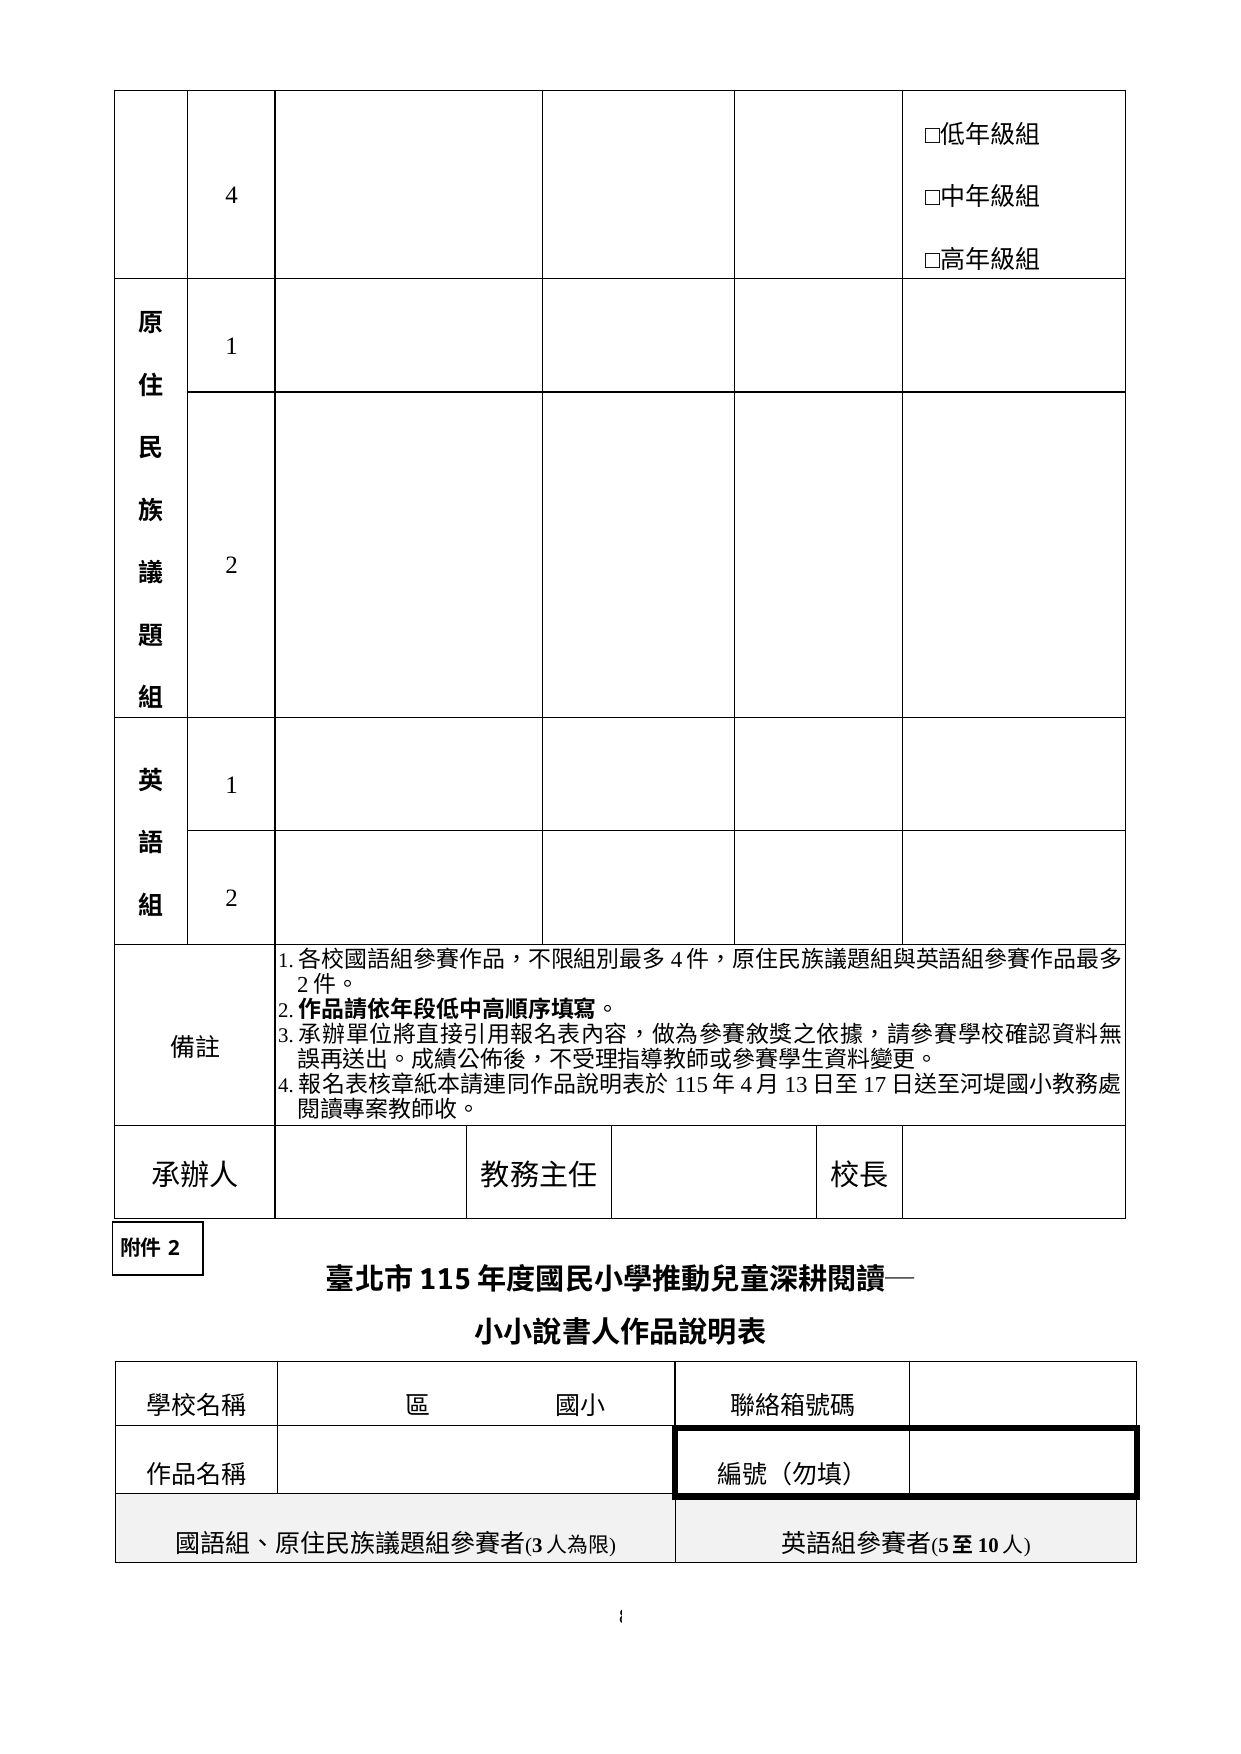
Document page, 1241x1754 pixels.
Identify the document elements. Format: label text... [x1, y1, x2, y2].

table_cell [903, 1126, 1125, 1218]
table_cell [543, 91, 734, 278]
table_cell 1 [188, 718, 274, 830]
table_cell [115, 91, 187, 278]
table_cell [276, 91, 542, 278]
table_cell [903, 393, 1125, 717]
table_cell [276, 393, 542, 717]
table_header 區 國小 [278, 1362, 674, 1424]
table_cell 各校國語組參賽作品，不限組別最多4件，原住民族議題組與英語組參賽作品最多2件。 作品請依年段低中高順序填寫。 承辦單位將直接引用報名表內容，做為參賽敘獎之依據，請參賽學校確認資料無誤再送出。成績公佈後，不受理指導教師或參賽學生資料變更。 報名表核章紙本請連同作品說明表於115年4月13日至17日送至河堤國小教務處閱讀專案教師收。 [276, 945, 1125, 1125]
table_cell [276, 1126, 466, 1218]
table_cell 英語組參賽者(5至10人) [676, 1500, 1136, 1562]
table_cell 承辦人 [115, 1126, 274, 1218]
table_cell 原 住 民 族 議 題 組 [115, 279, 187, 717]
table_cell [543, 718, 734, 830]
table_cell [276, 831, 542, 943]
table_cell 1 [188, 279, 274, 391]
table_cell [276, 279, 542, 391]
table_cell [543, 831, 734, 943]
table_cell [903, 831, 1125, 943]
table_cell [735, 831, 902, 943]
table_cell [612, 1126, 816, 1218]
table_cell 4 [188, 91, 274, 278]
table_cell [543, 279, 734, 391]
table_cell [735, 718, 902, 830]
table_cell [543, 393, 734, 717]
table_cell [278, 1426, 672, 1493]
text 臺北市115年度國民小學推動兒童深耕閱讀─ [112, 1255, 1128, 1298]
table_cell [276, 718, 542, 830]
table_cell 校長 [817, 1126, 902, 1218]
table_cell □低年級組 □中年級組 □高年級組 [903, 91, 1125, 278]
table_cell [903, 279, 1125, 391]
table_cell [910, 1431, 1134, 1493]
table_cell [735, 279, 902, 391]
text 小小說書人作品說明表 [112, 1308, 1128, 1351]
table_cell 2 [188, 831, 274, 943]
table_cell [735, 393, 902, 717]
table_header 聯絡箱號碼 [676, 1362, 909, 1424]
table_cell 作品名稱 [116, 1426, 277, 1493]
table_cell 編號（勿填） [678, 1431, 909, 1493]
table_cell [735, 91, 902, 278]
table_cell 國語組、原住民族議題組參賽者(3人為限) [116, 1494, 675, 1562]
table_cell 教務主任 [467, 1126, 611, 1218]
table_header 學校名稱 [116, 1362, 277, 1424]
table_header [910, 1362, 1136, 1424]
table_cell 備註 [115, 945, 274, 1125]
table_cell [903, 718, 1125, 830]
table_cell 英 語 組 [115, 718, 187, 943]
table_cell 2 [188, 393, 274, 717]
